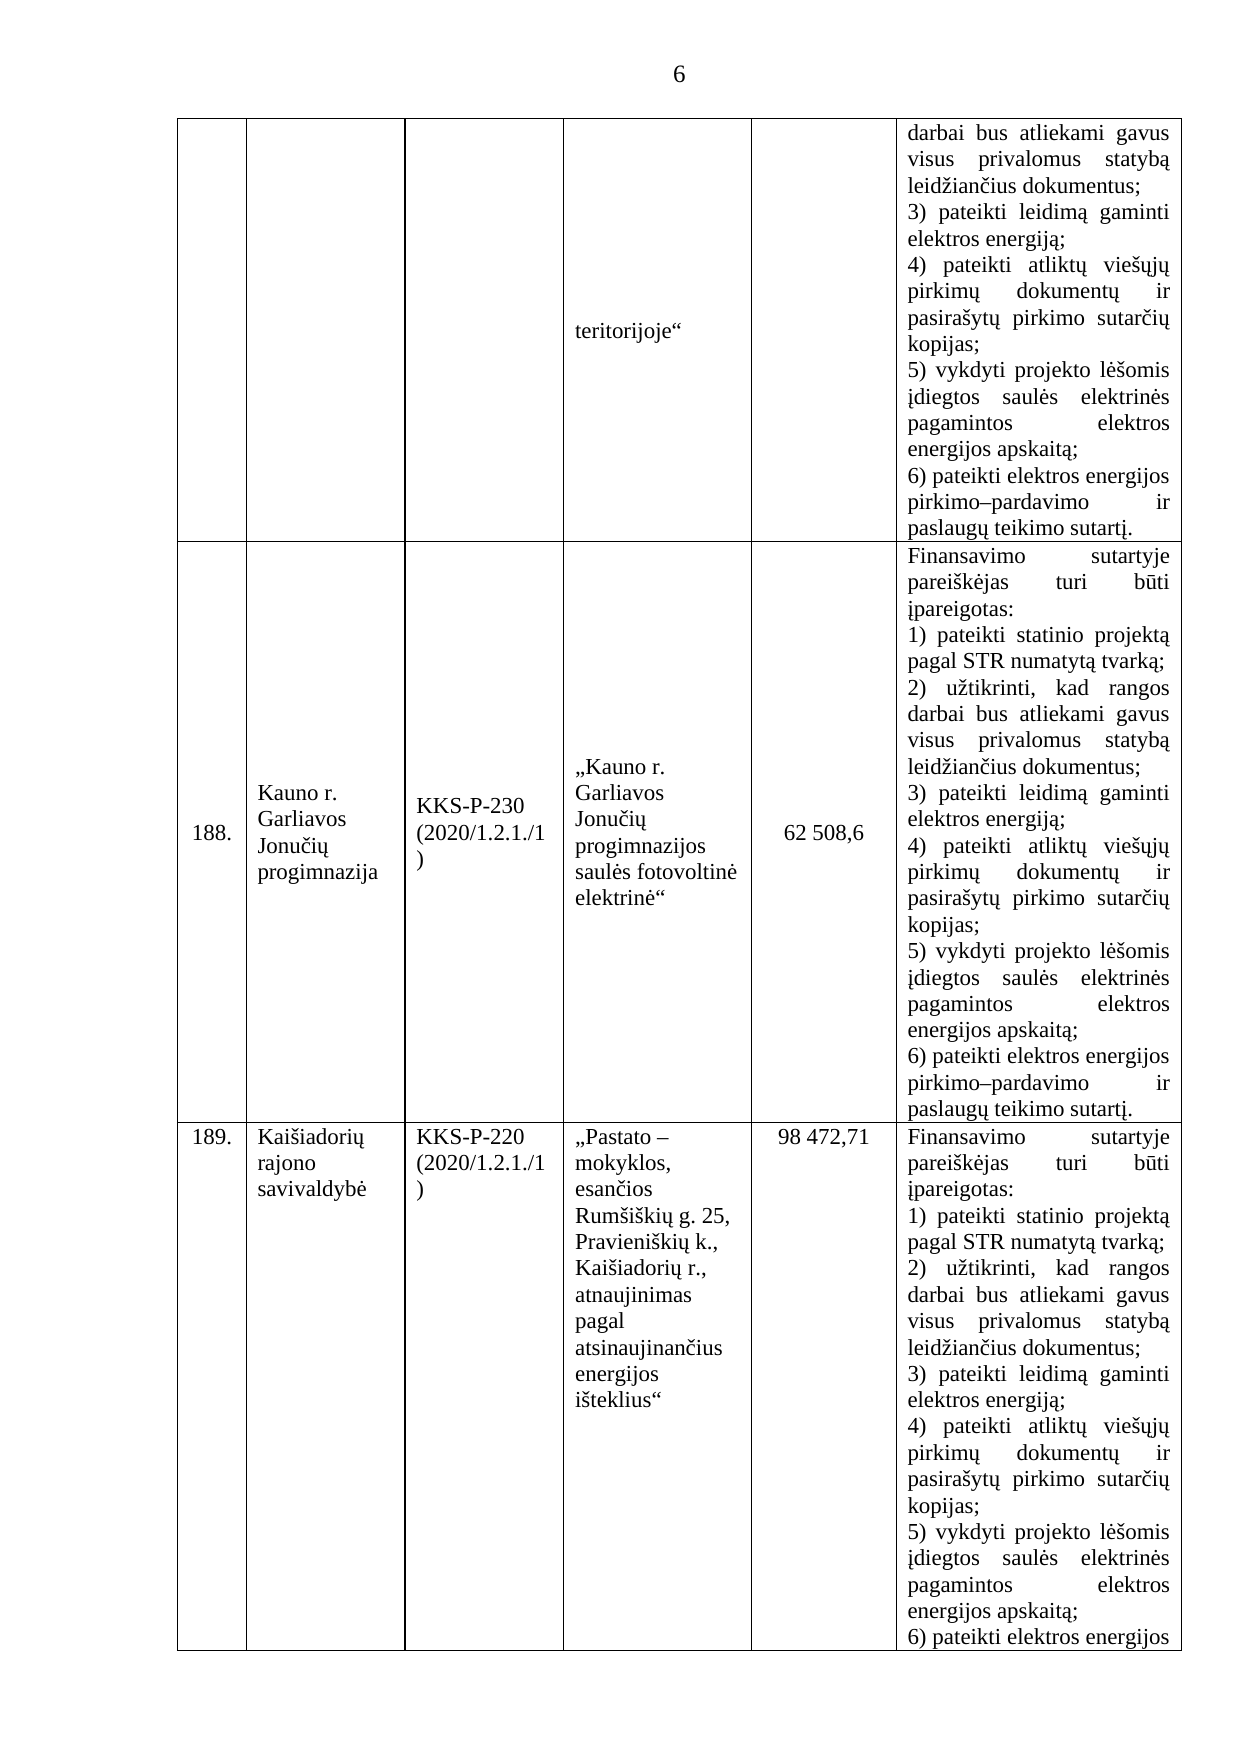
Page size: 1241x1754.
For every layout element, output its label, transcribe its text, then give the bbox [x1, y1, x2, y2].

table_cell Kaišiadorių rajono savivaldybė [247, 1123, 404, 1650]
table_cell Finansavimo sutartyje pareiškėjas turi būti įpareigotas: 1) pateikti statinio projektą pagal STR numatytą tvarką; 2) užtikrinti, kad rangos darbai bus atliekami gavus visus privalomus statybą leidžiančius dokumentus; 3) pateikti leidimą gaminti elektros energiją; 4) pateikti atliktų viešųjų pirkimų dokumentų ir pasirašytų pirkimo sutarčių kopijas; 5) vykdyti projekto lėšomis įdiegtos saulės elektrinės pagamintos elektros energijos apskaitą; 6) pateikti elektros energijos [897, 1123, 1181, 1650]
table_cell [247, 119, 404, 541]
table_cell [752, 119, 896, 541]
table_cell Kauno r. Garliavos Jonučių progimnazija [247, 542, 404, 1122]
table_cell teritorijoje“ [564, 119, 751, 541]
table_cell 189. [178, 1123, 246, 1650]
table_cell „Kauno r. Garliavos Jonučių progimnazijos saulės fotovoltinė elektrinė“ [564, 542, 751, 1122]
table_cell Finansavimo sutartyje pareiškėjas turi būti įpareigotas: 1) pateikti statinio projektą pagal STR numatytą tvarką; 2) užtikrinti, kad rangos darbai bus atliekami gavus visus privalomus statybą leidžiančius dokumentus; 3) pateikti leidimą gaminti elektros energiją; 4) pateikti atliktų viešųjų pirkimų dokumentų ir pasirašytų pirkimo sutarčių kopijas; 5) vykdyti projekto lėšomis įdiegtos saulės elektrinės pagamintos elektros energijos apskaitą; 6) pateikti elektros energijos pirkimo–pardavimo ir paslaugų teikimo sutartį. [897, 542, 1181, 1122]
table_cell „Pastato – mokyklos, esančios Rumšiškių g. 25, Pravieniškių k., Kaišiadorių r., atnaujinimas pagal atsinaujinančius energijos išteklius“ [564, 1123, 751, 1650]
table_cell darbai bus atliekami gavus visus privalomus statybą leidžiančius dokumentus; 3) pateikti leidimą gaminti elektros energiją; 4) pateikti atliktų viešųjų pirkimų dokumentų ir pasirašytų pirkimo sutarčių kopijas; 5) vykdyti projekto lėšomis įdiegtos saulės elektrinės pagamintos elektros energijos apskaitą; 6) pateikti elektros energijos pirkimo–pardavimo ir paslaugų teikimo sutartį. [897, 119, 1181, 541]
table_cell KKS-P-220 (2020/1.2.1./1) [406, 1123, 563, 1650]
table_cell KKS-P-230 (2020/1.2.1./1) [406, 542, 563, 1122]
table_cell 188. [178, 542, 246, 1122]
table_cell 62 508,6 [752, 542, 896, 1122]
table_cell 98 472,71 [752, 1123, 896, 1650]
table_cell [406, 119, 563, 541]
table_cell [178, 119, 246, 541]
